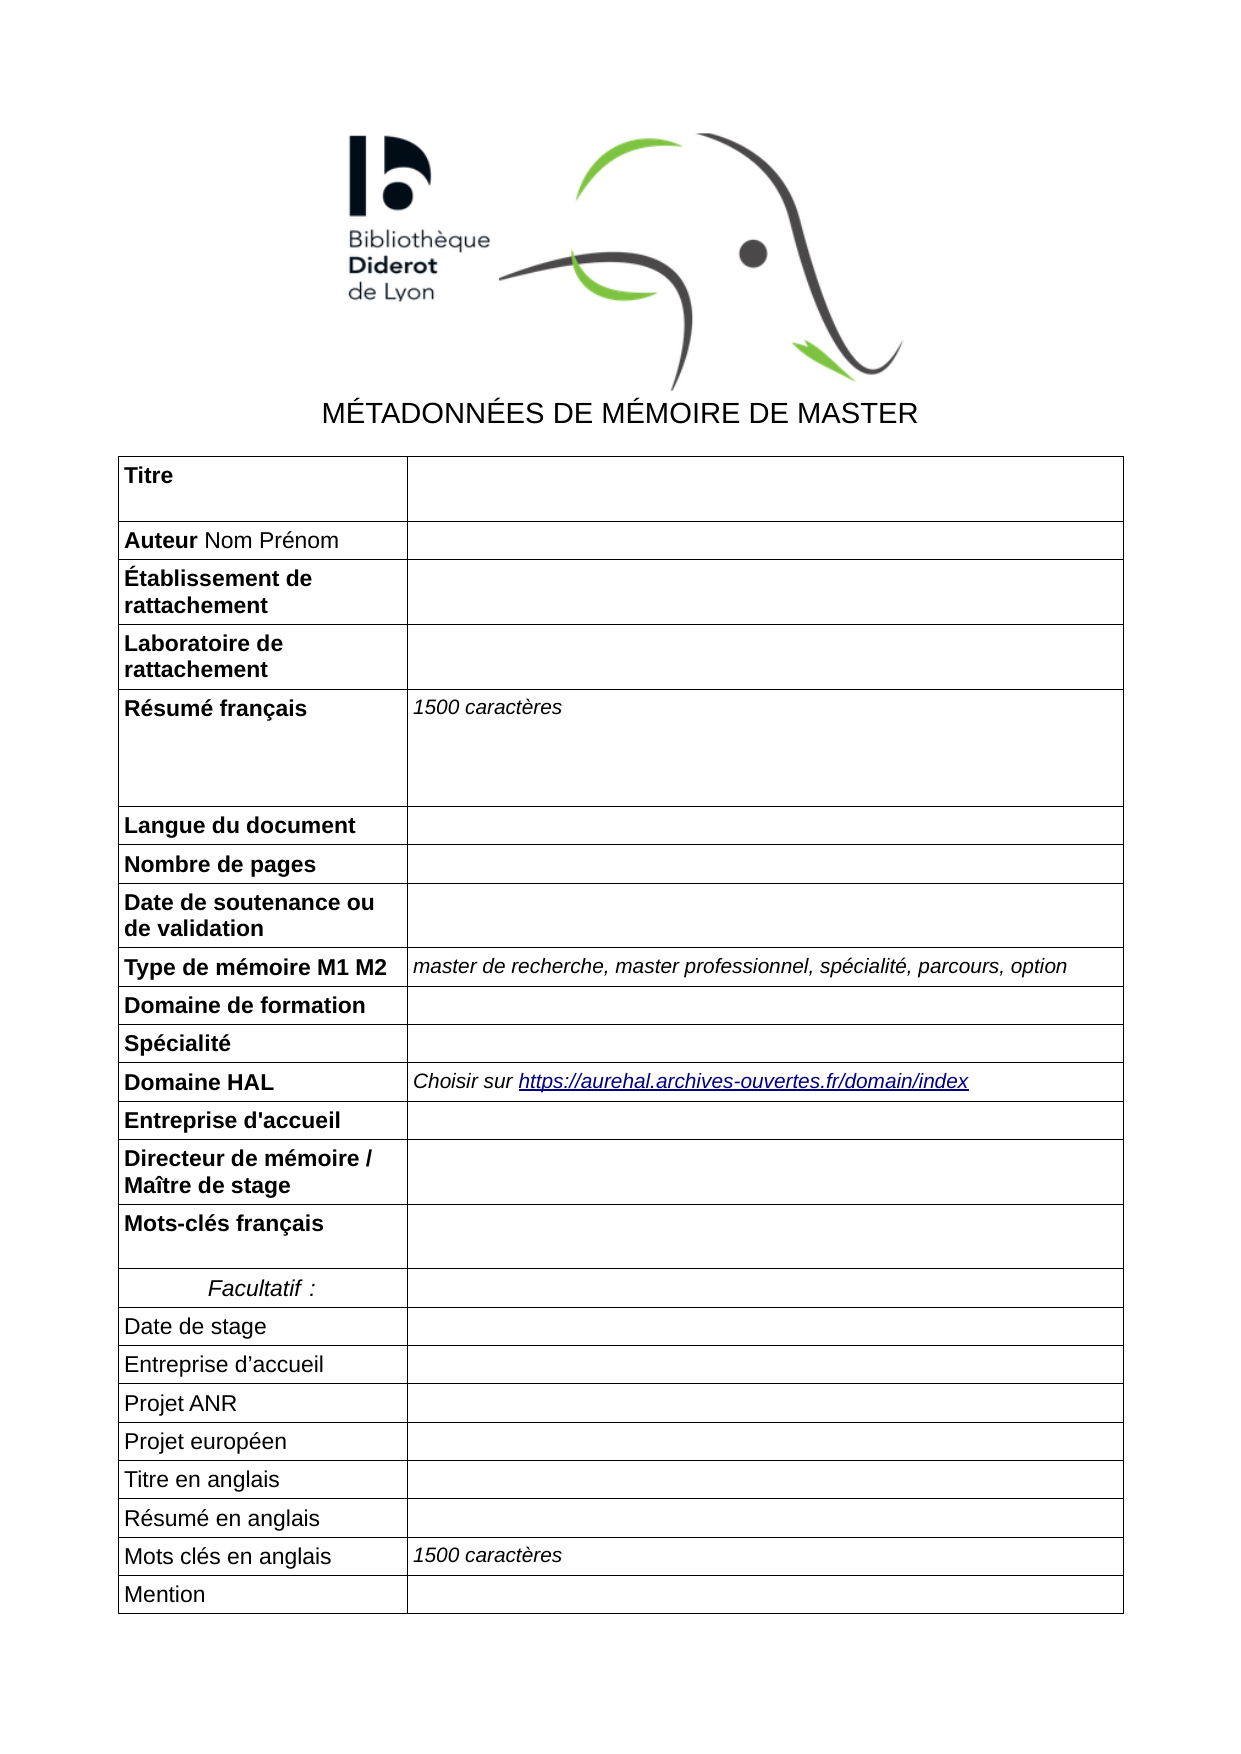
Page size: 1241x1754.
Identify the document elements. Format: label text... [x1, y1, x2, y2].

table_cell [408, 1423, 1123, 1460]
table_cell Nombre de pages [119, 845, 407, 883]
text MÉTADONNÉES DE MÉMOIRE DE MASTER [118, 376, 1122, 430]
table_cell Projet européen [119, 1423, 407, 1460]
table_cell [408, 1140, 1123, 1204]
table_cell [408, 1308, 1123, 1345]
table_cell [408, 845, 1123, 883]
table_cell [408, 1384, 1123, 1422]
table_cell Entreprise d’accueil [119, 1346, 407, 1383]
table_cell 1500 caractères [408, 1538, 1123, 1575]
table_cell Date de stage [119, 1308, 407, 1345]
table_cell Résumé français [119, 690, 407, 806]
table_cell master de recherche, master professionnel, spécialité, parcours, option [408, 948, 1123, 986]
table_header Titre [119, 457, 407, 521]
table_cell Mots-clés français [119, 1205, 407, 1268]
table_cell Établissement de rattachement [119, 560, 407, 624]
table_cell [408, 1461, 1123, 1498]
table_cell Directeur de mémoire / Maître de stage [119, 1140, 407, 1204]
table_cell 1500 caractères [408, 690, 1123, 806]
table_cell Choisir sur https://aurehal.archives-ouvertes.fr/domain/index [408, 1063, 1123, 1101]
table_cell Auteur Nom Prénom [119, 522, 407, 559]
table_cell Type de mémoire M1 M2 [119, 948, 407, 986]
table_cell Mots clés en anglais [119, 1538, 407, 1575]
table_cell Facultatif : [119, 1269, 407, 1307]
table_cell Domaine de formation [119, 987, 407, 1024]
table_cell Spécialité [119, 1025, 407, 1062]
table_cell [408, 884, 1123, 947]
table_cell Laboratoire de rattachement [119, 625, 407, 688]
table_cell [408, 522, 1123, 559]
table_cell [408, 807, 1123, 844]
table_cell Langue du document [119, 807, 407, 844]
table_cell [408, 1102, 1123, 1139]
table_cell Titre en anglais [119, 1461, 407, 1498]
table_cell [408, 560, 1123, 624]
table_cell Projet ANR [119, 1384, 407, 1422]
table_cell [408, 987, 1123, 1024]
table_cell Résumé en anglais [119, 1499, 407, 1537]
table_cell [408, 1576, 1123, 1613]
table_cell [408, 1269, 1123, 1307]
table_cell [408, 1025, 1123, 1062]
table_cell Mention [119, 1576, 407, 1613]
table_cell Date de soutenance ou de validation [119, 884, 407, 947]
table_header [408, 457, 1123, 521]
table_cell [408, 625, 1123, 688]
table_cell [408, 1499, 1123, 1537]
table_cell Entreprise d'accueil [119, 1102, 407, 1139]
table_cell Domaine HAL [119, 1063, 407, 1101]
table_cell [408, 1205, 1123, 1268]
table_cell [408, 1346, 1123, 1383]
